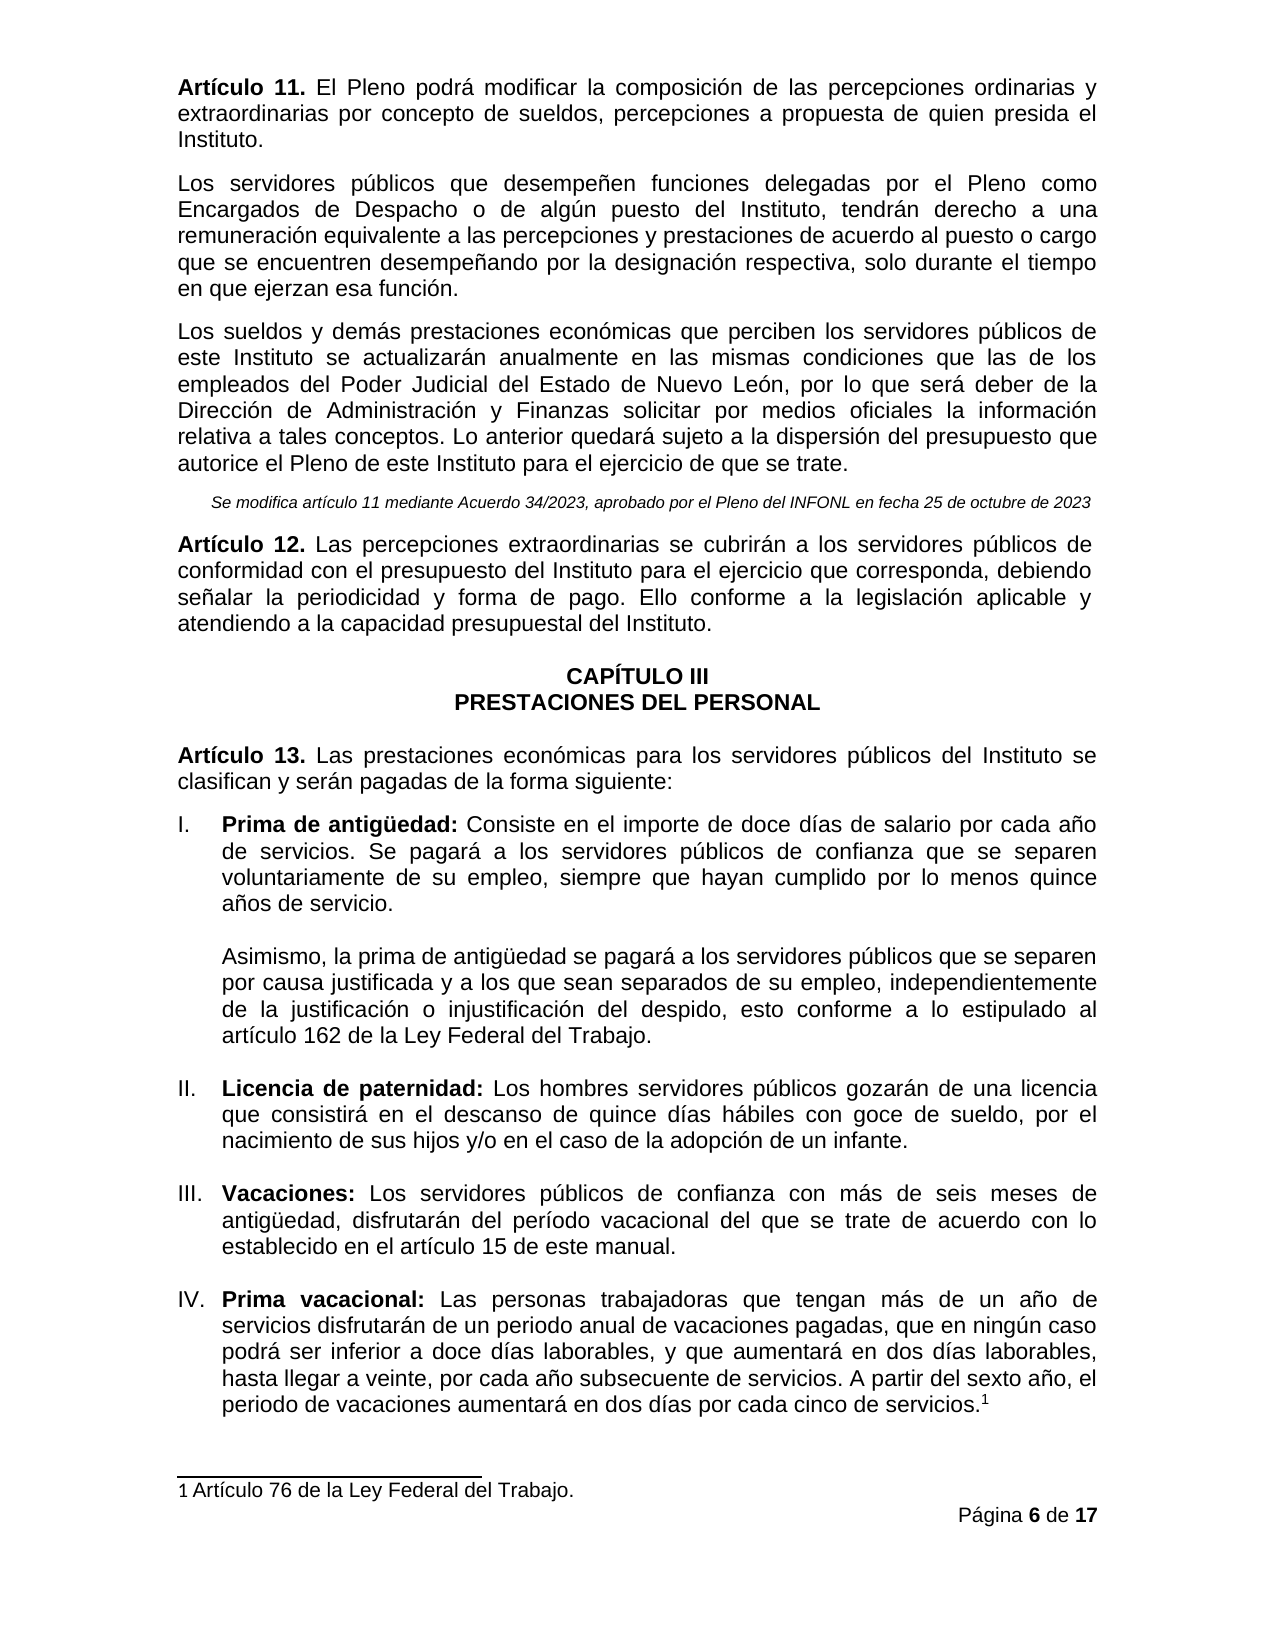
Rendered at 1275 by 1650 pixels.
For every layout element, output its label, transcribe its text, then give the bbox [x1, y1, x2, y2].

text Los sueldos y demás prestaciones económicas que perciben los servidores públicos de este Instituto se actualizarán anualmente en las mismas condiciones que las de los empleados del Poder Judicial del Estado de Nuevo León, por lo que será deber de la Dirección de Administración y Finanzas solicitar por medios oficiales la información relativa a tales conceptos. Lo anterior quedará sujeto a la dispersión del presupuesto que autorice el Pleno de este Instituto para el ejercicio de que se trate. [177, 318, 1098, 476]
list Artículo 76 de la Ley Federal del Trabajo. [177, 1477, 1098, 1502]
text Artículo 13. Las prestaciones económicas para los servidores públicos del Instituto se clasifican y serán pagadas de la forma siguiente: [177, 742, 1098, 794]
text Los servidores públicos que desempeñen funciones delegadas por el Pleno como Encargados de Despacho o de algún puesto del Instituto, tendrán derecho a una remuneración equivalente a las percepciones y prestaciones de acuerdo al puesto o cargo que se encuentren desempeñando por la designación respectiva, solo durante el tiempo en que ejerzan esa función. [177, 169, 1098, 301]
text Artículo 12. Las percepciones extraordinarias se cubrirán a los servidores públicos de conformidad con el presupuesto del Instituto para el ejercicio que corresponda, debiendo señalar la periodicidad y forma de pago. Ello conforme a la legislación aplicable y atendiendo a la capacidad presupuestal del Instituto. [177, 531, 1093, 636]
list Prima de antigüedad: Consiste en el importe de doce días de salario por cada año de servicios. Se pagará a los servidores públicos de confianza que se separen voluntariamente de su empleo, siempre que hayan cumplido por lo menos quince años de servicio. [177, 811, 1098, 917]
list Prima vacacional: Las personas trabajadoras que tengan más de un año de servicios disfrutarán de un periodo anual de vacaciones pagadas, que en ningún caso podrá ser inferior a doce días laborables, y que aumentará en dos días laborables, hasta llegar a veinte, por cada año subsecuente de servicios. A partir del sexto año, el periodo de vacaciones aumentará en dos días por cada cinco de servicios. [177, 1286, 1098, 1417]
text Artículo 11. El Pleno podrá modificar la composición de las percepciones ordinarias y extraordinarias por concepto de sueldos, percepciones a propuesta de quien presida el Instituto. [177, 74, 1098, 153]
list Vacaciones: Los servidores públicos de confianza con más de seis meses de antigüedad, disfrutarán del período vacacional del que se trate de acuerdo con lo establecido en el artículo 15 de este manual. [177, 1180, 1098, 1259]
text Se modifica artículo 11 mediante Acuerdo 34/2023, aprobado por el Pleno del INFONL en fecha 25 de octubre de 2023 [177, 493, 1093, 512]
text CAPÍTULO III [177, 663, 1098, 689]
list Asimismo, la prima de antigüedad se pagará a los servidores públicos que se separen por causa justificada y a los que sean separados de su empleo, independientemente de la justificación o injustificación del despido, esto conforme a lo estipulado al artículo 162 de la Ley Federal del Trabajo. [222, 943, 1098, 1048]
text PRESTACIONES DEL PERSONAL [177, 689, 1098, 716]
list Licencia de paternidad: Los hombres servidores públicos gozarán de una licencia que consistirá en el descanso de quince días hábiles con goce de sueldo, por el nacimiento de sus hijos y/o en el caso de la adopción de un infante. [177, 1075, 1098, 1154]
